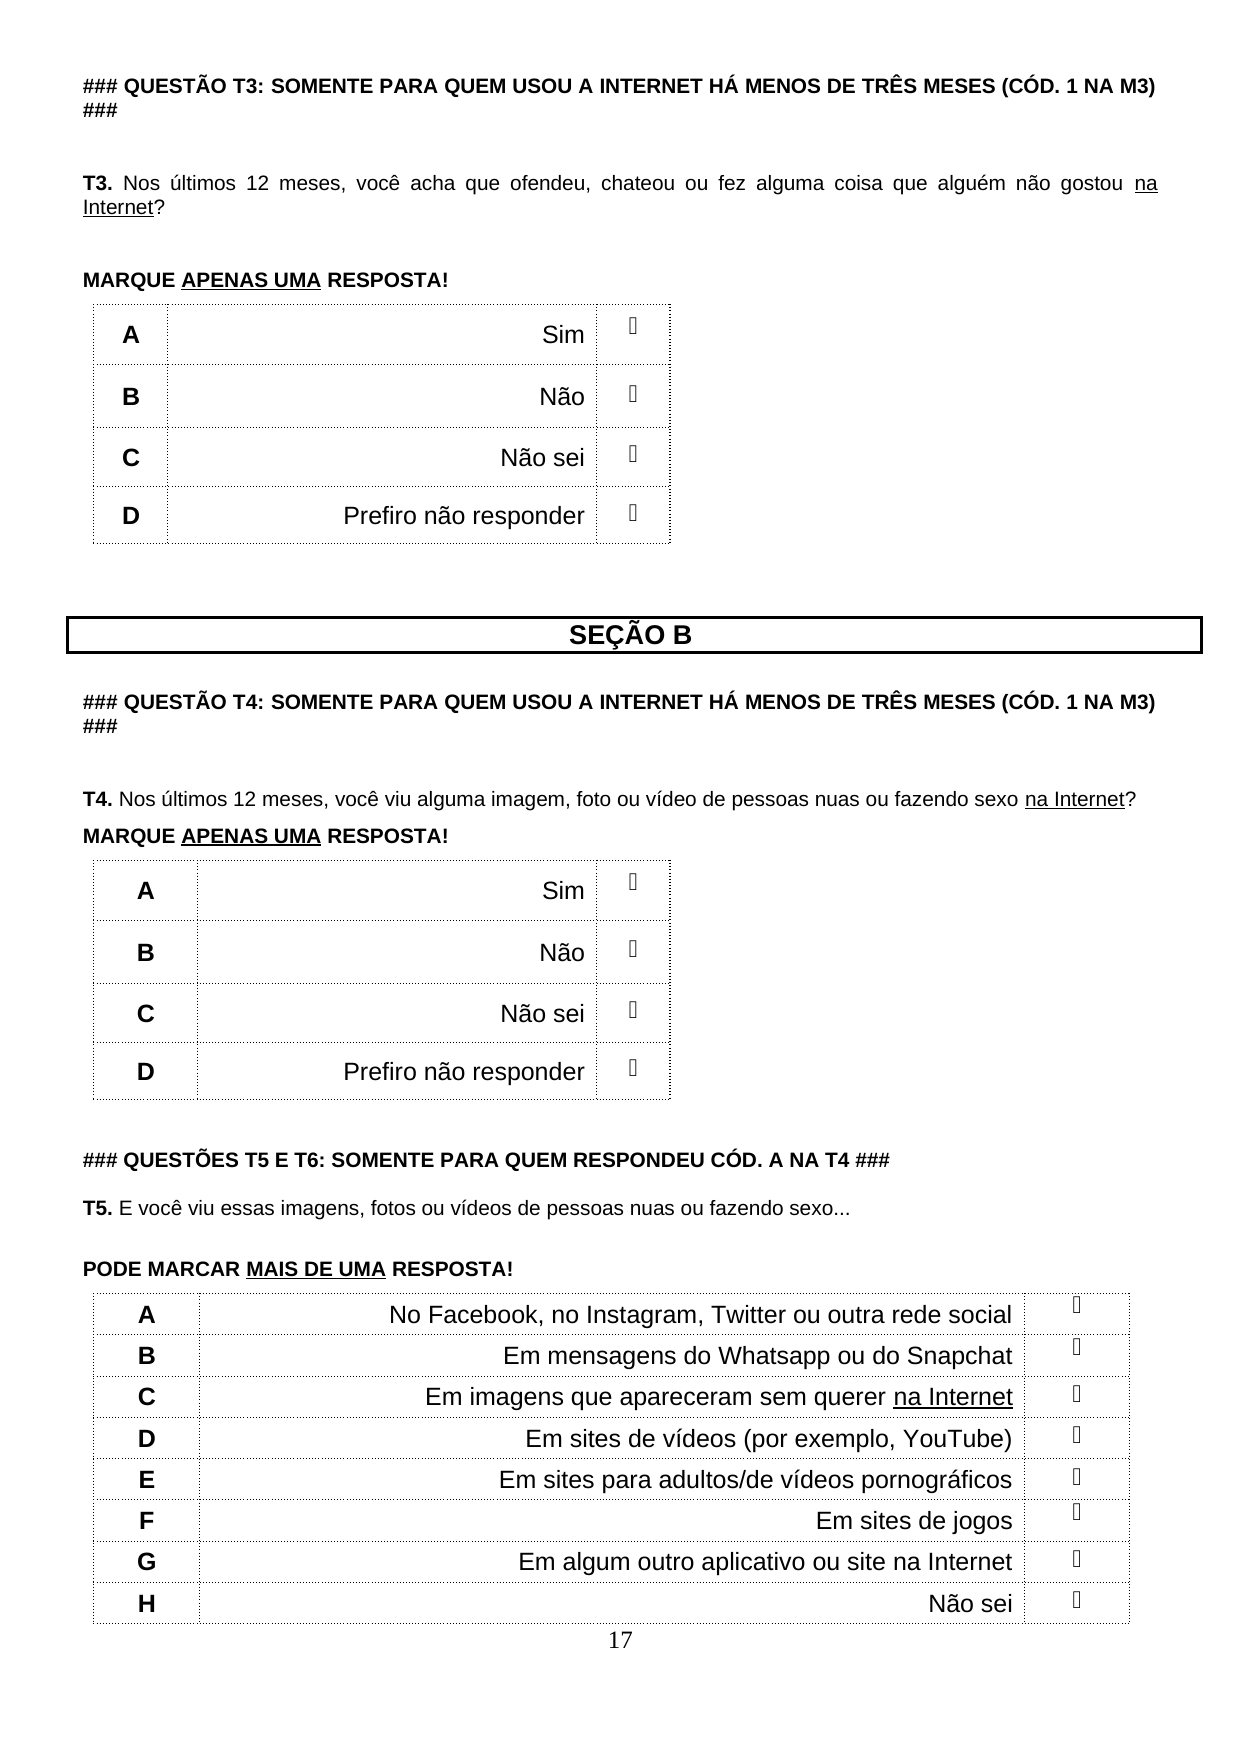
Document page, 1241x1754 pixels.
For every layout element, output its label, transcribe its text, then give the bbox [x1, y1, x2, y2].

text ### QUESTÕES T5 E T6: SOMENTE PARA QUEM RESPONDEU CÓD. A NA T4 ### [83, 1148, 1157, 1172]
table_cell  [1024, 1334, 1129, 1376]
table_header Sim [168, 304, 596, 364]
table_cell  [596, 920, 670, 983]
table_header [670, 860, 1024, 920]
table_cell B [94, 364, 168, 427]
table_cell B [94, 1334, 199, 1376]
table_cell [670, 364, 1024, 543]
table_cell Prefiro não responder [168, 486, 596, 543]
table_cell F [94, 1499, 199, 1541]
table_cell [670, 920, 1024, 1099]
table_cell  [596, 427, 670, 486]
table_cell  [1024, 1582, 1129, 1623]
table_cell  [596, 364, 670, 427]
text PODE MARCAR MAIS DE UMA RESPOSTA! [83, 1257, 1157, 1281]
table_header [670, 304, 1024, 364]
text MARQUE APENAS UMA RESPOSTA! [83, 268, 1157, 292]
table_cell Não [168, 364, 596, 427]
table_cell G [94, 1541, 199, 1582]
table_header A [94, 304, 168, 364]
table_header Sim [198, 860, 596, 920]
table_cell Em sites de jogos [199, 1499, 1024, 1541]
table_cell C [94, 983, 197, 1042]
table_cell  [596, 1042, 670, 1099]
table_cell  [596, 486, 670, 543]
table_header SEÇÃO B [1190, 619, 1200, 651]
table_cell Não sei [198, 983, 596, 1042]
table_cell Em sites para adultos/de vídeos pornográficos [199, 1458, 1024, 1499]
table_cell  [1024, 1499, 1129, 1541]
table_header SEÇÃO B [69, 619, 79, 651]
text MARQUE APENAS UMA RESPOSTA! [83, 823, 1157, 847]
table_cell Prefiro não responder [198, 1042, 596, 1099]
table_cell Em algum outro aplicativo ou site na Internet [199, 1541, 1024, 1582]
table_cell  [1024, 1541, 1129, 1582]
text ### QUESTÃO T4: SOMENTE PARA QUEM USOU A INTERNET HÁ MENOS DE TRÊS MESES (CÓD. 1 NA M3) ### [83, 690, 1157, 738]
table_header  [596, 860, 670, 920]
table_cell Não sei [199, 1582, 1024, 1623]
table_cell  [596, 983, 670, 1042]
text T4. Nos últimos 12 meses, você viu alguma imagem, foto ou vídeo de pessoas nuas ou fazendo sexo na Internet? [83, 787, 1157, 811]
table_cell  [1024, 1376, 1129, 1417]
table_header  [596, 304, 670, 364]
table_cell Não sei [168, 427, 596, 486]
table_cell Em mensagens do Whatsapp ou do Snapchat [199, 1334, 1024, 1376]
table_cell Não [198, 920, 596, 983]
table_cell H [94, 1582, 199, 1623]
table_cell D [94, 1417, 199, 1458]
table_header A [94, 860, 197, 920]
text T5. E você viu essas imagens, fotos ou vídeos de pessoas nuas ou fazendo sexo... [83, 1196, 1157, 1220]
text ### QUESTÃO T3: SOMENTE PARA QUEM USOU A INTERNET HÁ MENOS DE TRÊS MESES (CÓD. 1 NA M3) ### [83, 74, 1157, 122]
table_cell Em imagens que apareceram sem querer na Internet [199, 1376, 1024, 1417]
table_cell D [94, 486, 168, 543]
table_cell C [94, 1376, 199, 1417]
table_cell Em sites de vídeos (por exemplo, YouTube) [199, 1417, 1024, 1458]
table_cell  [1024, 1458, 1129, 1499]
table_cell D [94, 1042, 197, 1099]
text T3. Nos últimos 12 meses, você acha que ofendeu, chateou ou fez alguma coisa que alguém não gostou na Internet? [83, 171, 1157, 219]
table_header A [94, 1293, 199, 1334]
table_header No Facebook, no Instagram, Twitter ou outra rede social [199, 1293, 1024, 1334]
table_cell E [94, 1458, 199, 1499]
table_header  [1024, 1293, 1129, 1334]
table_cell B [94, 920, 197, 983]
table_cell  [1024, 1417, 1129, 1458]
table_cell C [94, 427, 168, 486]
